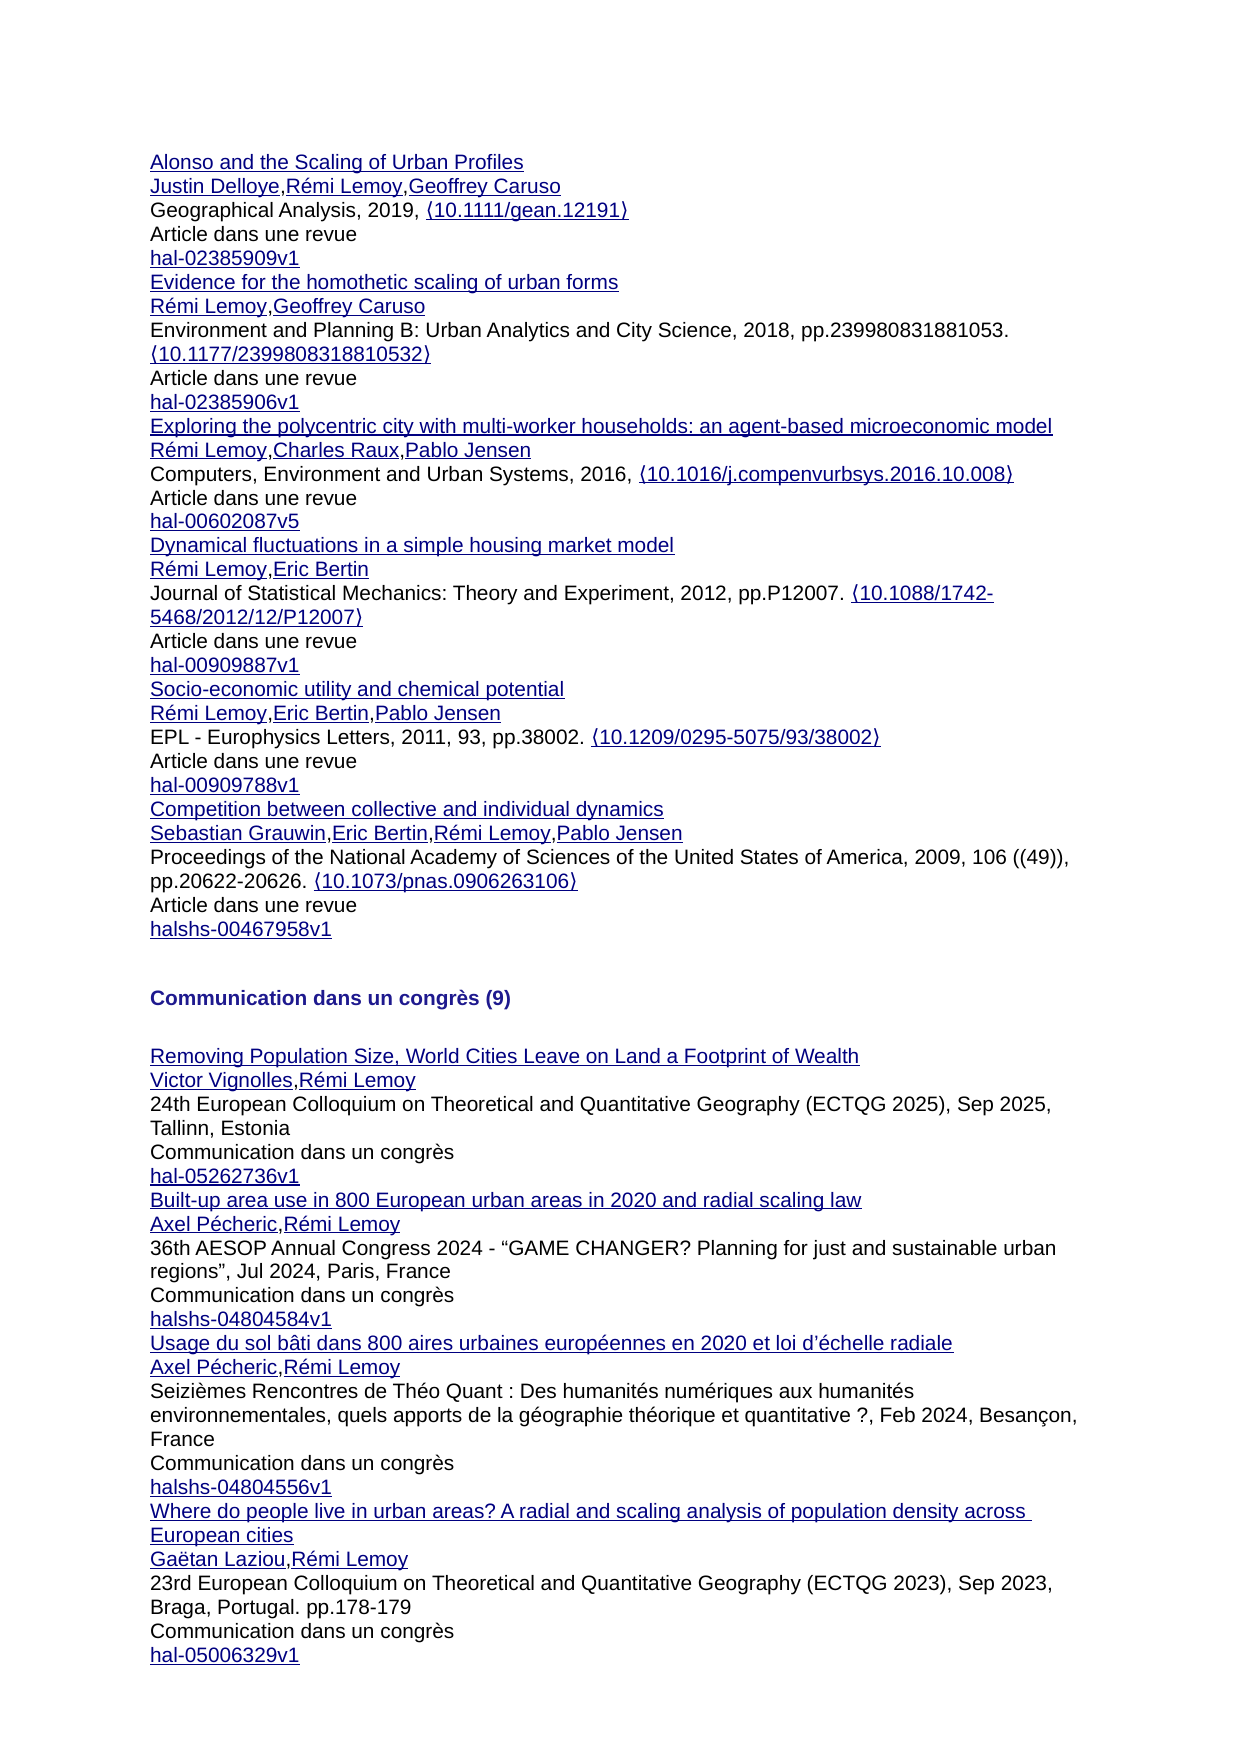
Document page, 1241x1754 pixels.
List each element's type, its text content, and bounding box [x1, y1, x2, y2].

table_cell Exploring the polycentric city with multi-worker households: an agent-based microeconomic model Rémi Lemoy,Charles Raux,Pablo Jensen Computers, Environment and Urban Systems, 2016, ⟨10.1016/j.compenvurbsys.2016.10.008⟩ Article dans une revue hal-00602087v5 [150, 414, 1090, 533]
table_cell Built-up area use in 800 European urban areas in 2020 and radial scaling law Axel Pécheric,Rémi Lemoy 36th AESOP Annual Congress 2024 - “GAME CHANGER? Planning for just and sustainable urban regions”, Jul 2024, Paris, France Communication dans un congrès halshs-04804584v1 [150, 1188, 1090, 1331]
table_header Removing Population Size, World Cities Leave on Land a Footprint of Wealth Victor Vignolles,Rémi Lemoy 24th European Colloquium on Theoretical and Quantitative Geography (ECTQG 2025), Sep 2025, Tallinn, Estonia Communication dans un congrès hal-05262736v1 [150, 1044, 1090, 1187]
table_cell Where do people live in urban areas? A radial and scaling analysis of population density across European cities Gaëtan Laziou,Rémi Lemoy 23rd European Colloquium on Theoretical and Quantitative Geography (ECTQG 2023), Sep 2023, Braga, Portugal. pp.178-179 Communication dans un congrès hal-05006329v1 [150, 1499, 1090, 1667]
subtitle Communication dans un congrès (9) [150, 985, 1090, 1009]
table_cell Alonso and the Scaling of Urban Profiles Justin Delloye,Rémi Lemoy,Geoffrey Caruso Geographical Analysis, 2019, ⟨10.1111/gean.12191⟩ Article dans une revue hal-02385909v1 [150, 150, 1090, 270]
table_cell Evidence for the homothetic scaling of urban forms Rémi Lemoy,Geoffrey Caruso Environment and Planning B: Urban Analytics and City Science, 2018, pp.239980831881053. ⟨10.1177/2399808318810532⟩ Article dans une revue hal-02385906v1 [150, 270, 1090, 413]
table_cell Dynamical fluctuations in a simple housing market model Rémi Lemoy,Eric Bertin Journal of Statistical Mechanics: Theory and Experiment, 2012, pp.P12007. ⟨10.1088/1742-5468/2012/12/P12007⟩ Article dans une revue hal-00909887v1 [150, 533, 1090, 677]
table_cell Competition between collective and individual dynamics Sebastian Grauwin,Eric Bertin,Rémi Lemoy,Pablo Jensen Proceedings of the National Academy of Sciences of the United States of America, 2009, 106 ((49)), pp.20622-20626. ⟨10.1073/pnas.0906263106⟩ Article dans une revue halshs-00467958v1 [150, 797, 1090, 941]
table_cell Usage du sol bâti dans 800 aires urbaines européennes en 2020 et loi d’échelle radiale Axel Pécheric,Rémi Lemoy Seizièmes Rencontres de Théo Quant : Des humanités numériques aux humanités environnementales, quels apports de la géographie théorique et quantitative ?, Feb 2024, Besançon, France Communication dans un congrès halshs-04804556v1 [150, 1331, 1090, 1499]
table_cell Socio-economic utility and chemical potential Rémi Lemoy,Eric Bertin,Pablo Jensen EPL - Europhysics Letters, 2011, 93, pp.38002. ⟨10.1209/0295-5075/93/38002⟩ Article dans une revue hal-00909788v1 [150, 677, 1090, 797]
